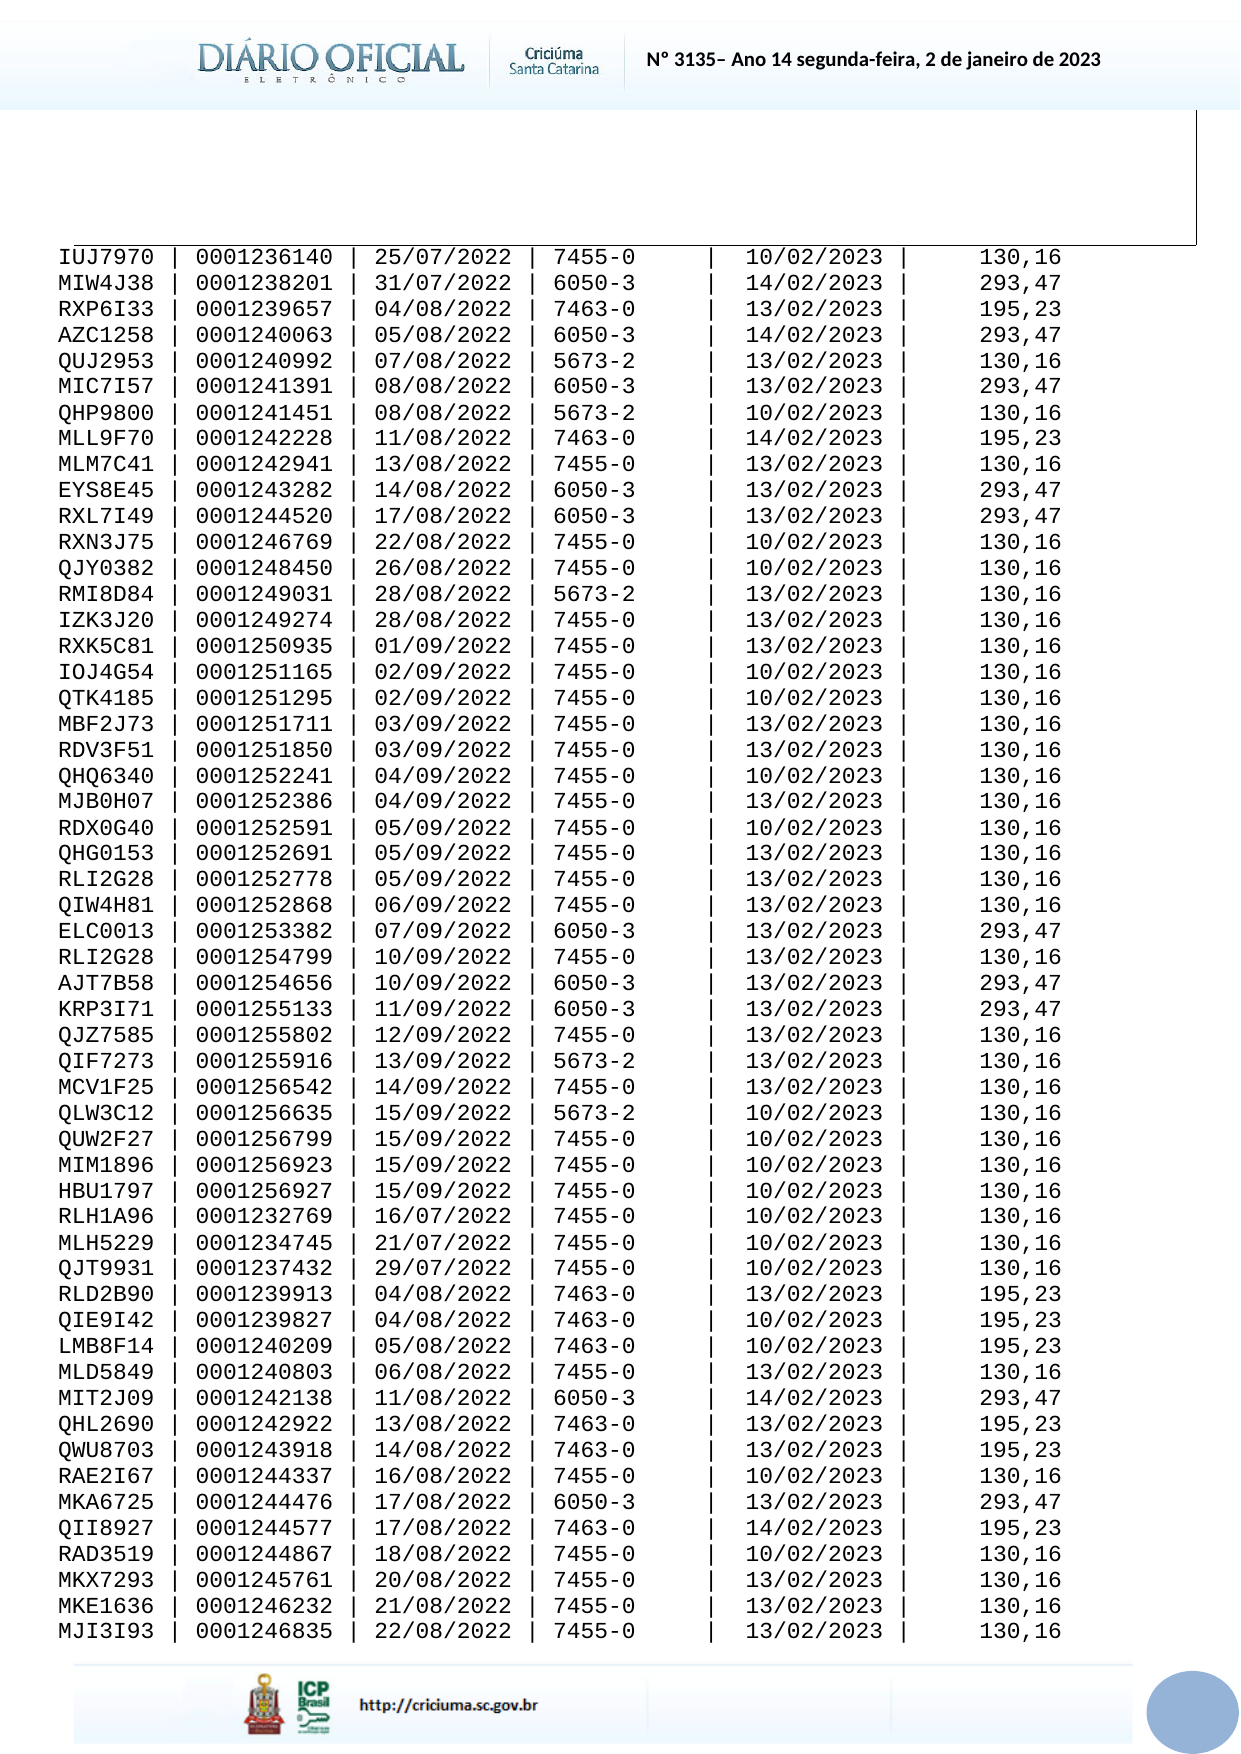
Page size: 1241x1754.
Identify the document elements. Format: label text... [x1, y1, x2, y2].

text MIW4J38 | 0001238201 | 31/07/2022 | 6050-3 | 14/02/2023 | 293,47 [44, 271, 1196, 297]
text RLD2B90 | 0001239913 | 04/08/2022 | 7463-0 | 13/02/2023 | 195,23 [44, 1283, 1196, 1309]
text RXK5C81 | 0001250935 | 01/09/2022 | 7455-0 | 13/02/2023 | 130,16 [44, 634, 1196, 660]
text MLD5849 | 0001240803 | 06/08/2022 | 7455-0 | 13/02/2023 | 130,16 [44, 1361, 1196, 1386]
text MBF2J73 | 0001251711 | 03/09/2022 | 7455-0 | 13/02/2023 | 130,16 [44, 712, 1196, 738]
text MIT2J09 | 0001242138 | 11/08/2022 | 6050-3 | 14/02/2023 | 293,47 [44, 1386, 1196, 1412]
text AJT7B58 | 0001254656 | 10/09/2022 | 6050-3 | 13/02/2023 | 293,47 [44, 971, 1196, 997]
text MKA6725 | 0001244476 | 17/08/2022 | 6050-3 | 13/02/2023 | 293,47 [44, 1490, 1196, 1516]
text QJT9931 | 0001237432 | 29/07/2022 | 7455-0 | 10/02/2023 | 130,16 [44, 1257, 1196, 1283]
text QHP9800 | 0001241451 | 08/08/2022 | 5673-2 | 10/02/2023 | 130,16 [44, 401, 1196, 427]
text RAE2I67 | 0001244337 | 16/08/2022 | 7455-0 | 10/02/2023 | 130,16 [44, 1464, 1196, 1490]
text MLH5229 | 0001234745 | 21/07/2022 | 7455-0 | 10/02/2023 | 130,16 [44, 1231, 1196, 1257]
text MLL9F70 | 0001242228 | 11/08/2022 | 7463-0 | 14/02/2023 | 195,23 [44, 427, 1196, 453]
text RMI8D84 | 0001249031 | 28/08/2022 | 5673-2 | 13/02/2023 | 130,16 [44, 582, 1196, 608]
text HBU1797 | 0001256927 | 15/09/2022 | 7455-0 | 10/02/2023 | 130,16 [44, 1179, 1196, 1205]
text QHL2690 | 0001242922 | 13/08/2022 | 7463-0 | 13/02/2023 | 195,23 [44, 1412, 1196, 1438]
text QHG0153 | 0001252691 | 05/09/2022 | 7455-0 | 13/02/2023 | 130,16 [44, 842, 1196, 868]
text QIE9I42 | 0001239827 | 04/08/2022 | 7463-0 | 10/02/2023 | 195,23 [44, 1309, 1196, 1334]
text MKX7293 | 0001245761 | 20/08/2022 | 7455-0 | 13/02/2023 | 130,16 [44, 1568, 1196, 1594]
text ELC0013 | 0001253382 | 07/09/2022 | 6050-3 | 13/02/2023 | 293,47 [44, 919, 1196, 946]
text IZK3J20 | 0001249274 | 28/08/2022 | 7455-0 | 13/02/2023 | 130,16 [44, 608, 1196, 634]
text MLM7C41 | 0001242941 | 13/08/2022 | 7455-0 | 13/02/2023 | 130,16 [44, 453, 1196, 479]
text RDX0G40 | 0001252591 | 05/09/2022 | 7455-0 | 10/02/2023 | 130,16 [44, 816, 1196, 842]
text RXN3J75 | 0001246769 | 22/08/2022 | 7455-0 | 10/02/2023 | 130,16 [44, 531, 1196, 556]
text IOJ4G54 | 0001251165 | 02/09/2022 | 7455-0 | 10/02/2023 | 130,16 [44, 660, 1196, 686]
text MIC7I57 | 0001241391 | 08/08/2022 | 6050-3 | 13/02/2023 | 293,47 [44, 375, 1196, 401]
text MJB0H07 | 0001252386 | 04/09/2022 | 7455-0 | 13/02/2023 | 130,16 [44, 790, 1196, 816]
text QII8927 | 0001244577 | 17/08/2022 | 7463-0 | 14/02/2023 | 195,23 [44, 1516, 1196, 1542]
text QJY0382 | 0001248450 | 26/08/2022 | 7455-0 | 10/02/2023 | 130,16 [44, 556, 1196, 582]
text RDV3F51 | 0001251850 | 03/09/2022 | 7455-0 | 13/02/2023 | 130,16 [44, 738, 1196, 764]
text QHQ6340 | 0001252241 | 04/09/2022 | 7455-0 | 10/02/2023 | 130,16 [44, 764, 1196, 790]
text MIM1896 | 0001256923 | 15/09/2022 | 7455-0 | 10/02/2023 | 130,16 [44, 1153, 1196, 1179]
text QWU8703 | 0001243918 | 14/08/2022 | 7463-0 | 13/02/2023 | 195,23 [44, 1438, 1196, 1464]
text RLI2G28 | 0001252778 | 05/09/2022 | 7455-0 | 13/02/2023 | 130,16 [44, 868, 1196, 894]
text QIW4H81 | 0001252868 | 06/09/2022 | 7455-0 | 13/02/2023 | 130,16 [44, 894, 1196, 919]
text RLH1A96 | 0001232769 | 16/07/2022 | 7455-0 | 10/02/2023 | 130,16 [44, 1205, 1196, 1231]
text IUJ7970 | 0001236140 | 25/07/2022 | 7455-0 | 10/02/2023 | 130,16 [44, 245, 1196, 271]
text EYS8E45 | 0001243282 | 14/08/2022 | 6050-3 | 13/02/2023 | 293,47 [44, 479, 1196, 504]
text KRP3I71 | 0001255133 | 11/09/2022 | 6050-3 | 13/02/2023 | 293,47 [44, 997, 1196, 1023]
text LMB8F14 | 0001240209 | 05/08/2022 | 7463-0 | 10/02/2023 | 195,23 [44, 1334, 1196, 1361]
text RXP6I33 | 0001239657 | 04/08/2022 | 7463-0 | 13/02/2023 | 195,23 [44, 297, 1196, 323]
text RAD3519 | 0001244867 | 18/08/2022 | 7455-0 | 10/02/2023 | 130,16 [44, 1542, 1196, 1568]
text AZC1258 | 0001240063 | 05/08/2022 | 6050-3 | 14/02/2023 | 293,47 [44, 323, 1196, 349]
text QJZ7585 | 0001255802 | 12/09/2022 | 7455-0 | 13/02/2023 | 130,16 [44, 1023, 1196, 1049]
text QTK4185 | 0001251295 | 02/09/2022 | 7455-0 | 10/02/2023 | 130,16 [44, 686, 1196, 712]
text MKE1636 | 0001246232 | 21/08/2022 | 7455-0 | 13/02/2023 | 130,16 [44, 1594, 1196, 1620]
text QUJ2953 | 0001240992 | 07/08/2022 | 5673-2 | 13/02/2023 | 130,16 [44, 349, 1196, 375]
text MJI3I93 | 0001246835 | 22/08/2022 | 7455-0 | 13/02/2023 | 130,16 [44, 1620, 1196, 1646]
text MCV1F25 | 0001256542 | 14/09/2022 | 7455-0 | 13/02/2023 | 130,16 [44, 1075, 1196, 1101]
text RLI2G28 | 0001254799 | 10/09/2022 | 7455-0 | 13/02/2023 | 130,16 [44, 946, 1196, 971]
text RXL7I49 | 0001244520 | 17/08/2022 | 6050-3 | 13/02/2023 | 293,47 [44, 504, 1196, 531]
text QUW2F27 | 0001256799 | 15/09/2022 | 7455-0 | 10/02/2023 | 130,16 [44, 1127, 1196, 1153]
text QIF7273 | 0001255916 | 13/09/2022 | 5673-2 | 13/02/2023 | 130,16 [44, 1049, 1196, 1075]
text QLW3C12 | 0001256635 | 15/09/2022 | 5673-2 | 10/02/2023 | 130,16 [44, 1101, 1196, 1127]
